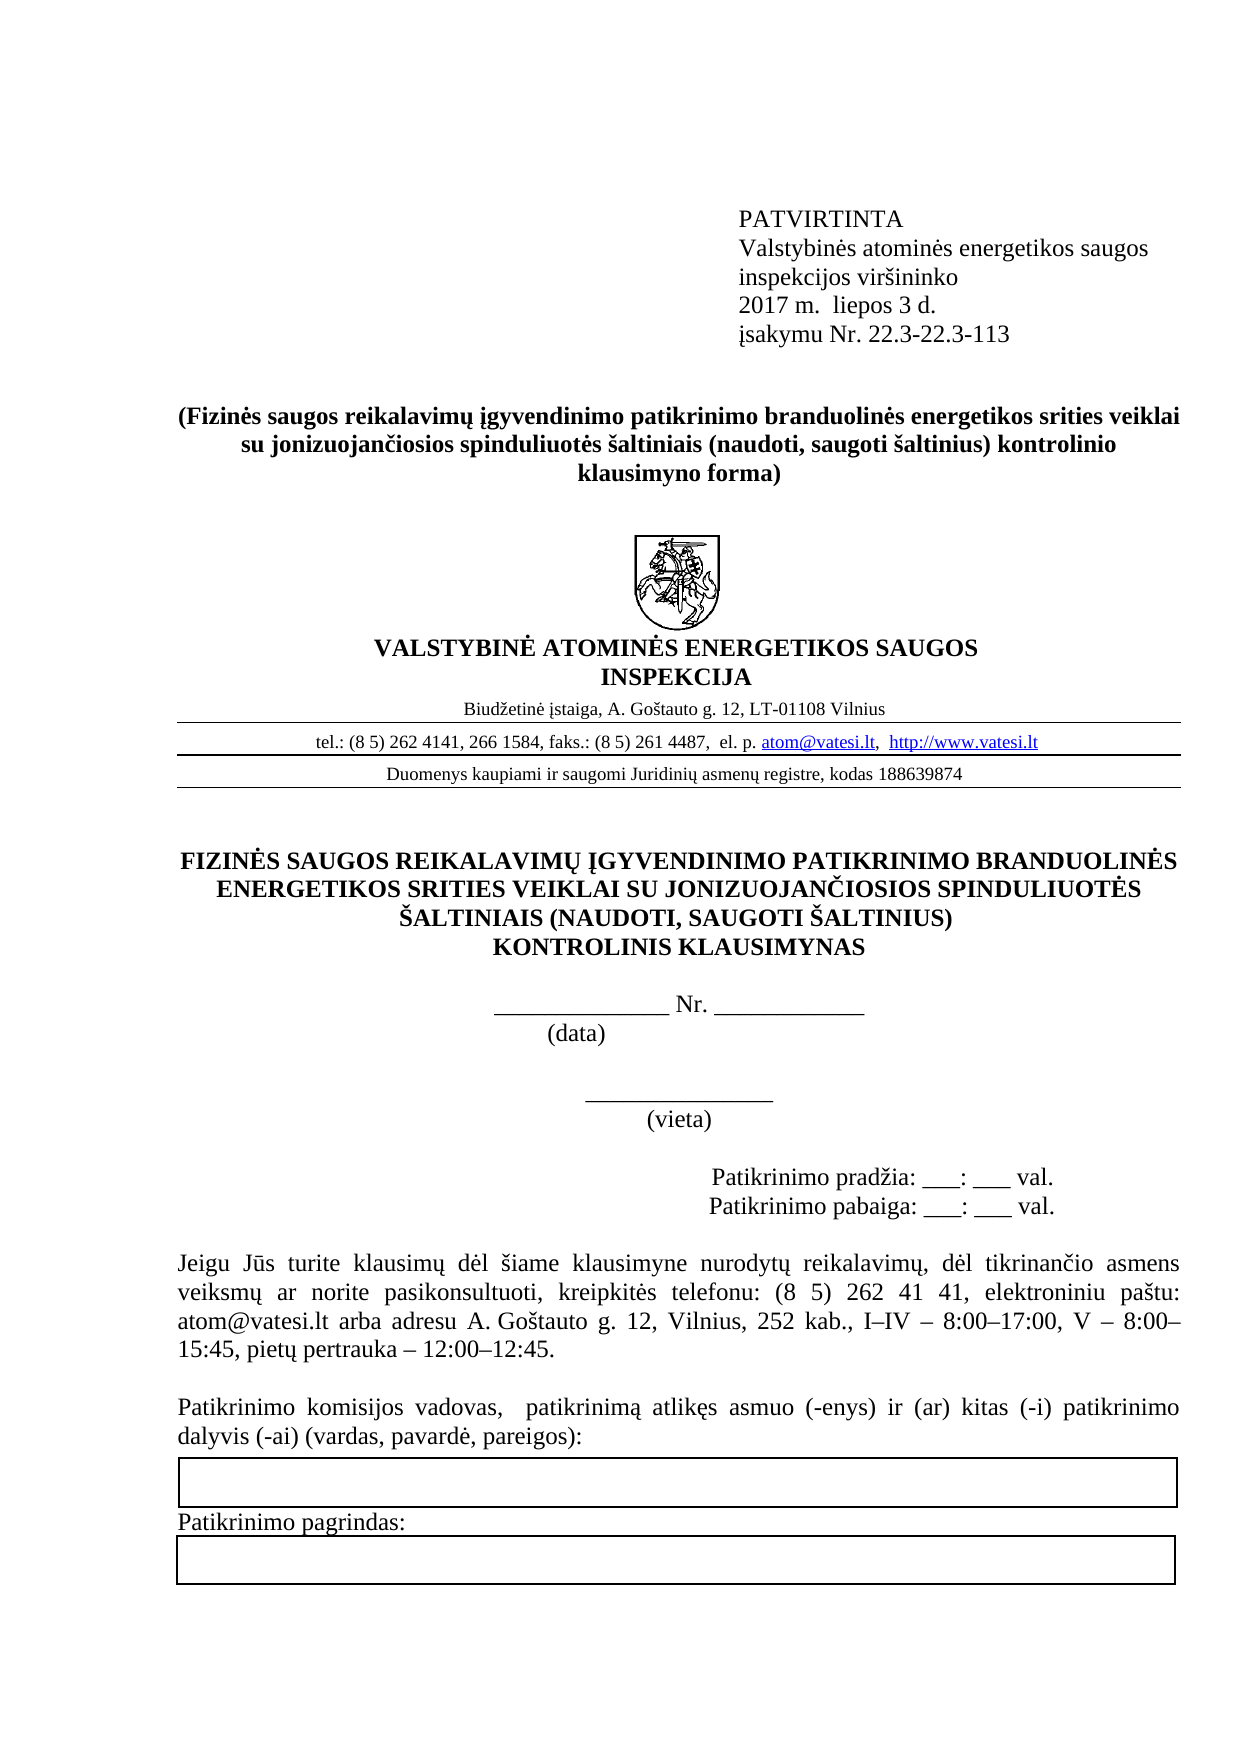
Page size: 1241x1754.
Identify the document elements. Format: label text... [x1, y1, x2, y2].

text INSPEKCIJA [177, 662, 1181, 691]
text Patikrinimo pabaiga: ___: ___ val. [447, 1191, 1181, 1219]
text KONTROLINIS KLAUSIMYNAS [177, 932, 1181, 961]
text Patikrinimo pradžia: ___: ___ val. [447, 1162, 1181, 1191]
text Duomenys kaupiami ir saugomi Juridinių asmenų registre, kodas 188639874 [177, 763, 1181, 787]
text Jeigu Jūs turite klausimų dėl šiame klausimyne nurodytų reikalavimų, dėl tikrinančio asmens veiksmų ar norite pasikonsultuoti, kreipkitės telefonu: (8 5) 262 41 41, elektroniniu paštu: atom@vatesi.lt arba adresu A. Goštauto g. 12, Vilnius, 252 kab., I–IV – 8:00–17:00, V – 8:00–15:45, pietų pertrauka – 12:00–12:45. [177, 1248, 1181, 1363]
text VALSTYBINĖ ATOMINĖS ENERGETIKOS SAUGOS [177, 633, 1181, 662]
text įsakymu Nr. 22.3-22.3-113 [738, 319, 1181, 348]
text PATVIRTINTA [738, 204, 1181, 233]
text (vieta) [177, 1104, 1181, 1133]
text (data) [515, 1018, 1181, 1047]
text Patikrinimo komisijos vadovas, patikrinimą atlikęs asmuo (-enys) ir (ar) kitas (-i) patikrinimo dalyvis (-ai) (vardas, pavardė, pareigos): [177, 1392, 1181, 1449]
text inspekcijos viršininko [738, 262, 1181, 291]
text (Fizinės saugos reikalavimų įgyvendinimo patikrinimo branduolinės energetikos srities veiklai su jonizuojančiosios spinduliuotės šaltiniais (naudoti, saugoti šaltinius) kontrolinio klausimyno forma) [177, 401, 1181, 487]
text Biudžetinė įstaiga, A. Goštauto g. 12, LT-01108 Vilnius [177, 698, 1181, 722]
text tel.: (8 5) 262 4141, 266 1584, faks.: (8 5) 261 4487, el. p. atom@vatesi.lt, http://www.vatesi.lt [177, 731, 1181, 754]
text _______________ [177, 1076, 1181, 1104]
text Valstybinės atominės energetikos saugos [738, 233, 1181, 262]
text FIZINĖS SAUGOS REIKALAVIMŲ ĮGYVENDINIMO PATIKRINIMO BRANDUOLINĖS ENERGETIKOS SRITIES VEIKLAI SU JONIZUOJANČIOSIOS SPINDULIUOTĖS ŠALTINIAIS (NAUDOTI, SAUGOTI ŠALTINIUS) [177, 846, 1181, 932]
text Patikrinimo pagrindas: [177, 1507, 1181, 1536]
text 2017 m. liepos 3 d. [738, 291, 1181, 319]
text ______________ Nr. ____________ [177, 989, 1181, 1018]
